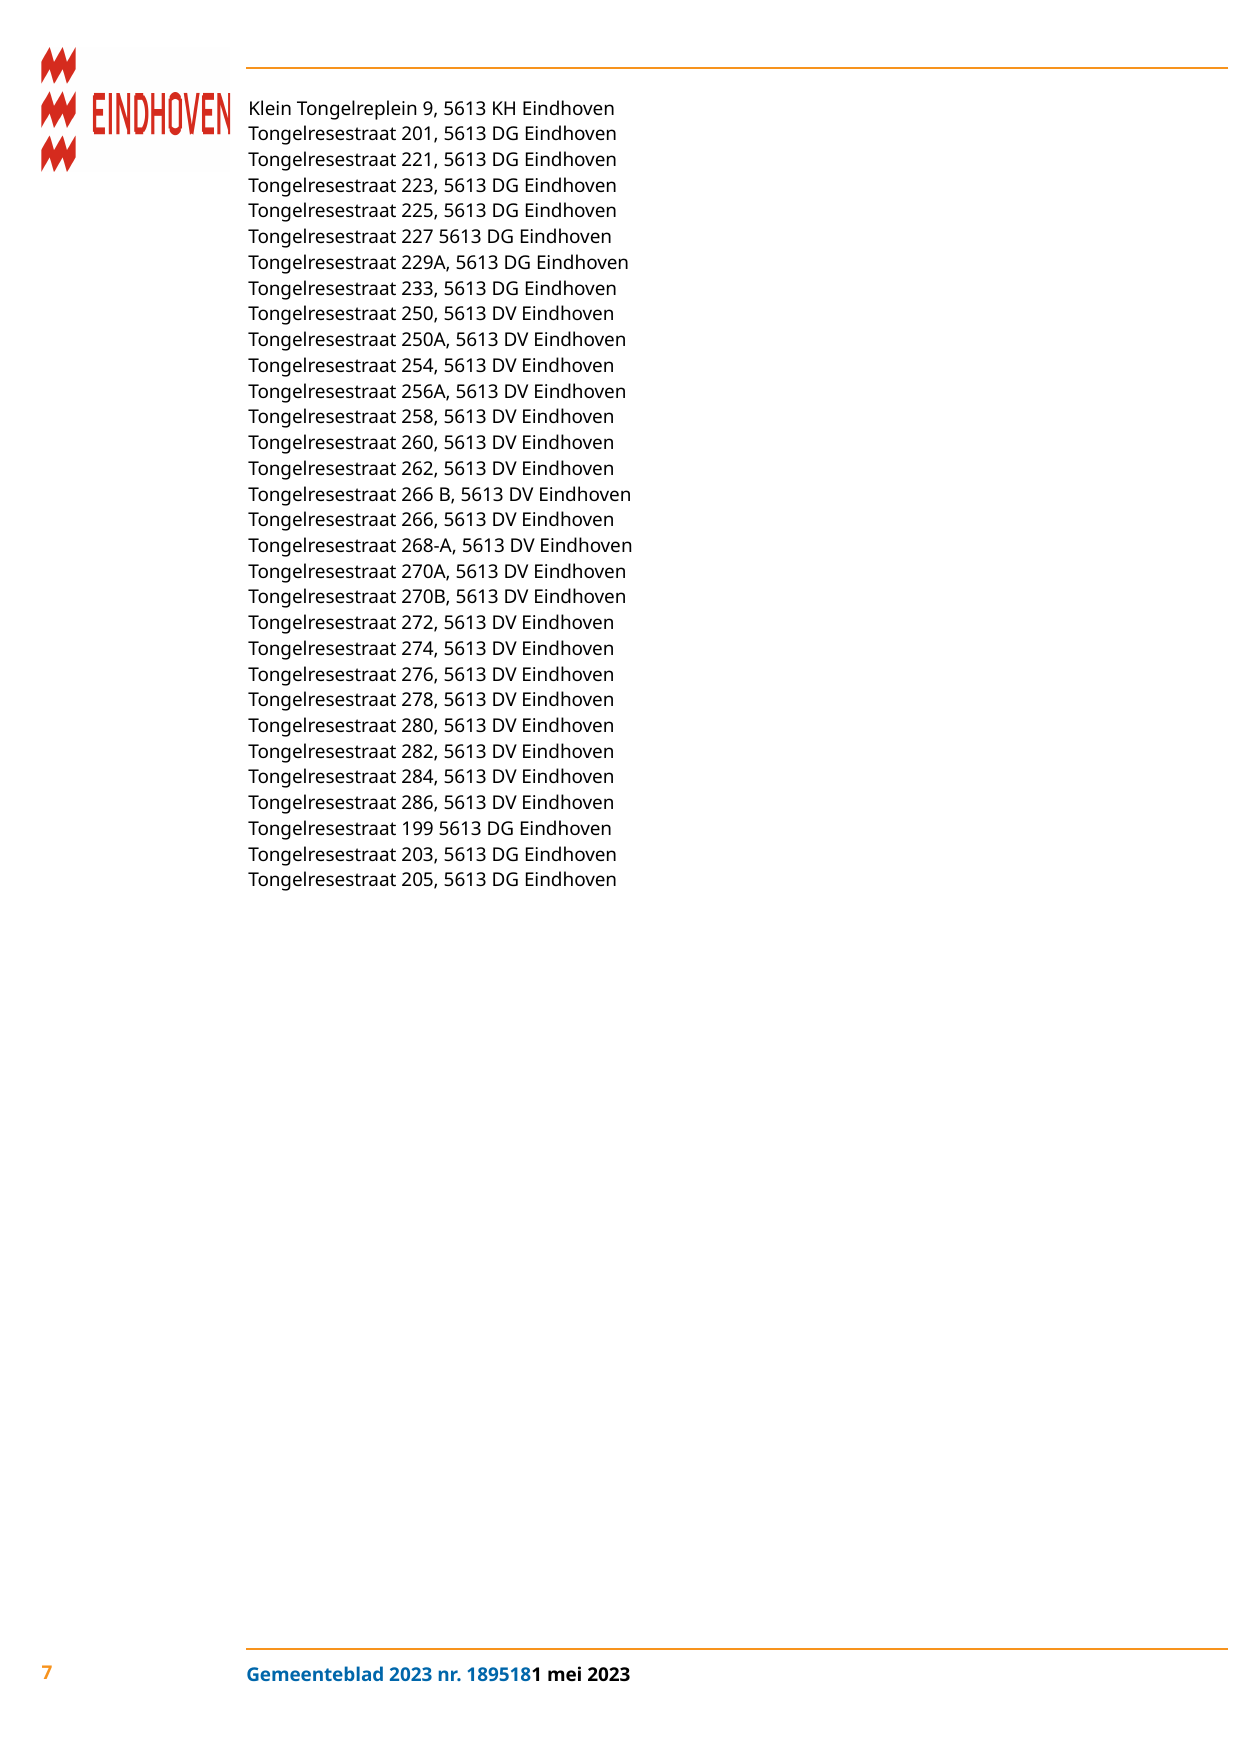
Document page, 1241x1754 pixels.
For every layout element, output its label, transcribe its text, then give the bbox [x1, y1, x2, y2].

table_cell Tongelresestraat 233, 5613 DG Eindhoven [248, 275, 1152, 301]
table_cell Tongelresestraat 266, 5613 DV Eindhoven [248, 506, 1152, 532]
table_cell Tongelresestraat 266 B, 5613 DV Eindhoven [248, 481, 1152, 506]
table_cell Tongelresestraat 258, 5613 DV Eindhoven [248, 404, 1152, 429]
table_cell Tongelresestraat 270A, 5613 DV Eindhoven [248, 558, 1152, 584]
table_cell Tongelresestraat 199 5613 DG Eindhoven [248, 815, 1152, 841]
table_cell Tongelresestraat 280, 5613 DV Eindhoven [248, 712, 1152, 738]
table_cell Tongelresestraat 250A, 5613 DV Eindhoven [248, 326, 1152, 352]
table_cell Tongelresestraat 268-A, 5613 DV Eindhoven [248, 532, 1152, 558]
table_cell Tongelresestraat 276, 5613 DV Eindhoven [248, 661, 1152, 687]
table_cell Tongelresestraat 262, 5613 DV Eindhoven [248, 455, 1152, 481]
table_cell Tongelresestraat 250, 5613 DV Eindhoven [248, 301, 1152, 326]
table_cell Tongelresestraat 286, 5613 DV Eindhoven [248, 790, 1152, 815]
table_cell Tongelresestraat 227 5613 DG Eindhoven [248, 224, 1152, 249]
table_cell Tongelresestraat 223, 5613 DG Eindhoven [248, 172, 1152, 198]
table_cell Tongelresestraat 205, 5613 DG Eindhoven [248, 867, 1152, 892]
table_cell Tongelresestraat 221, 5613 DG Eindhoven [248, 146, 1152, 172]
table_cell Tongelresestraat 203, 5613 DG Eindhoven [248, 841, 1152, 867]
picture [41, 47, 231, 172]
table_cell Tongelresestraat 256A, 5613 DV Eindhoven [248, 378, 1152, 403]
table_cell Tongelresestraat 284, 5613 DV Eindhoven [248, 764, 1152, 789]
table_cell Tongelresestraat 282, 5613 DV Eindhoven [248, 738, 1152, 764]
table_cell Tongelresestraat 278, 5613 DV Eindhoven [248, 687, 1152, 712]
table_cell Tongelresestraat 272, 5613 DV Eindhoven [248, 609, 1152, 635]
table_cell Tongelresestraat 274, 5613 DV Eindhoven [248, 635, 1152, 661]
table_cell Tongelresestraat 254, 5613 DV Eindhoven [248, 352, 1152, 378]
table_cell Tongelresestraat 225, 5613 DG Eindhoven [248, 198, 1152, 223]
table_cell Tongelresestraat 229A, 5613 DG Eindhoven [248, 249, 1152, 275]
table_cell Tongelresestraat 201, 5613 DG Eindhoven [248, 121, 1152, 146]
table_cell Tongelresestraat 270B, 5613 DV Eindhoven [248, 584, 1152, 609]
table_cell Klein Tongelreplein 9, 5613 KH Eindhoven [248, 95, 1152, 121]
table_cell Tongelresestraat 260, 5613 DV Eindhoven [248, 429, 1152, 455]
